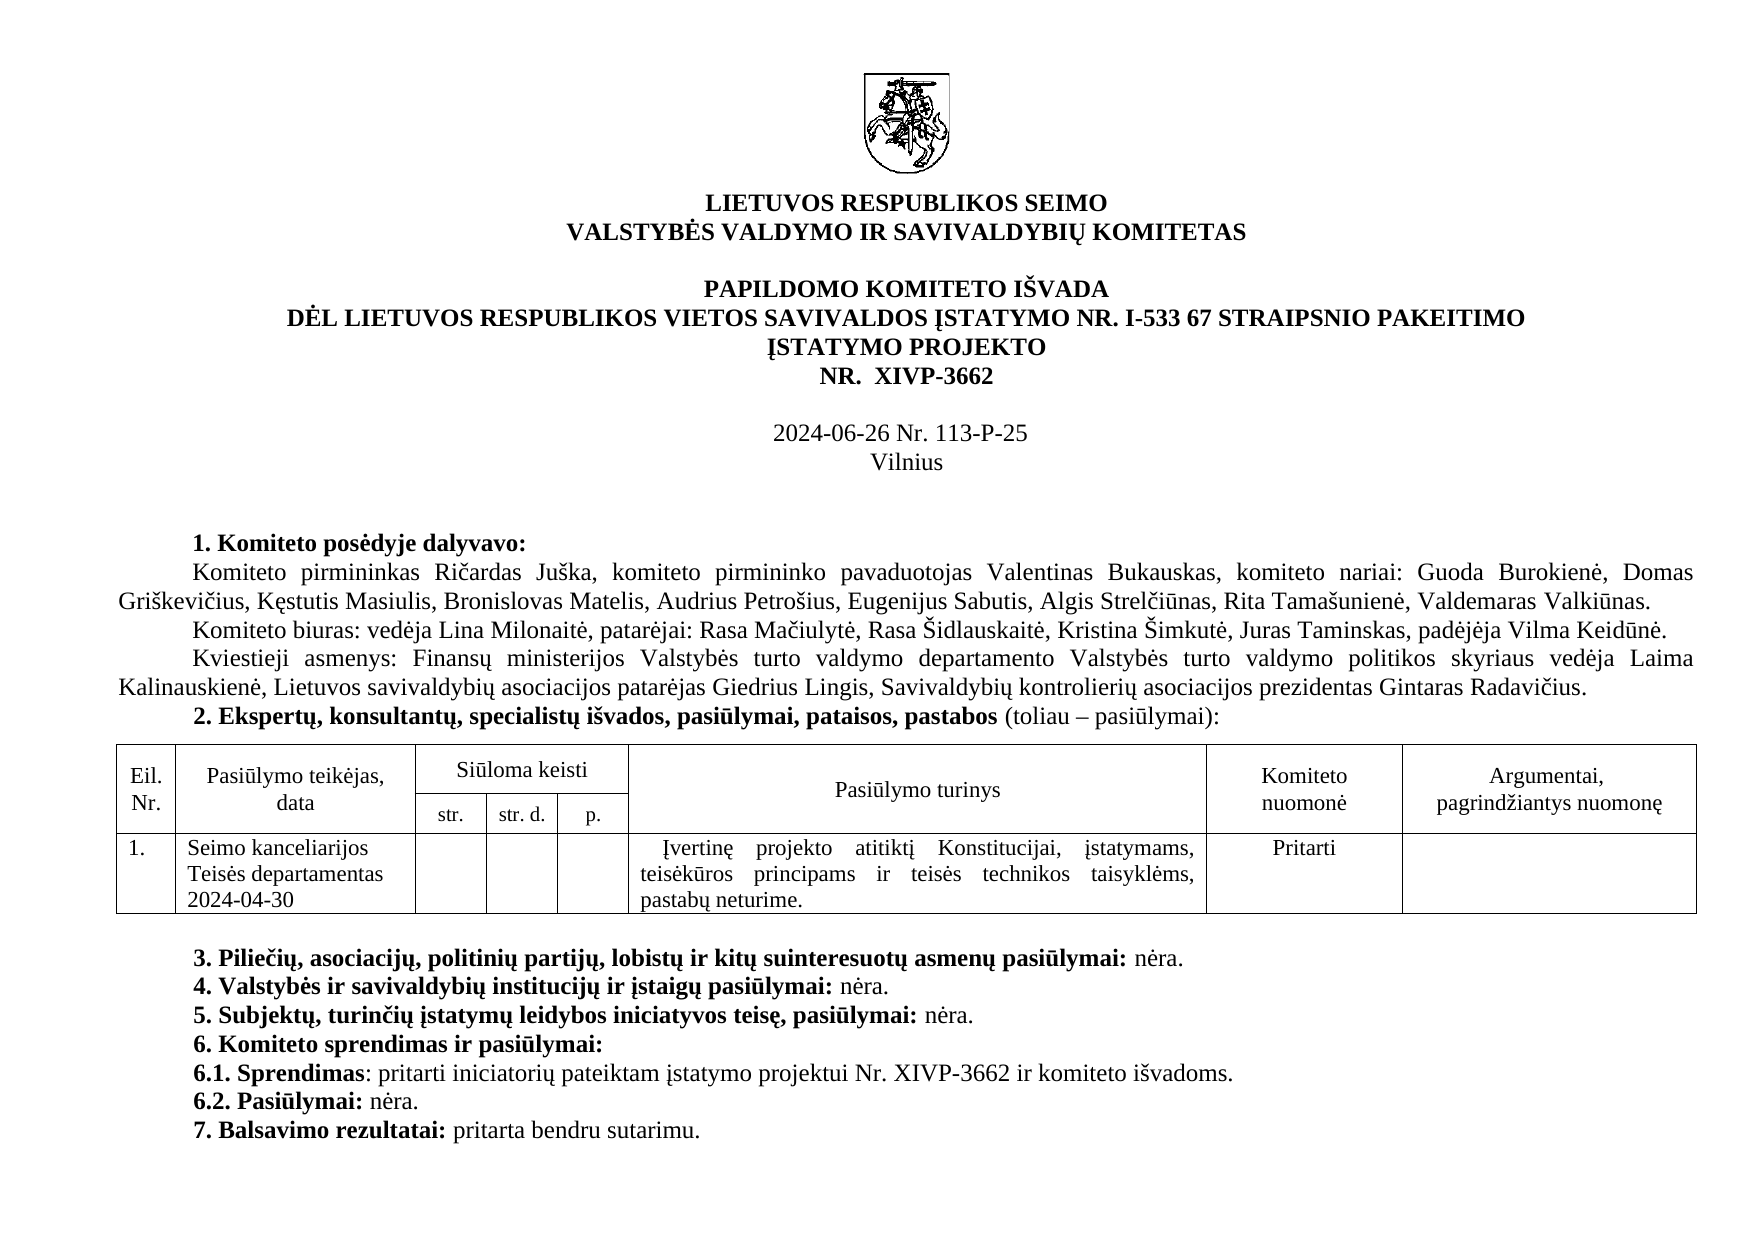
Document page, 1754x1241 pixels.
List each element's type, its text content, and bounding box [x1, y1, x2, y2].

text LIETUVOS RESPUBLIKOS SEIMO [118, 188, 1695, 217]
table_cell str. d. [487, 794, 557, 833]
table_cell [1403, 834, 1696, 913]
text 6. Komiteto sprendimas ir pasiūlymai: [118, 1029, 1695, 1058]
subtitle PAPILDOMO KOMITETO IŠVADA [118, 274, 1695, 303]
text 6.2. Pasiūlymai: nėra. [118, 1086, 1695, 1115]
table_cell [487, 834, 557, 913]
text Komiteto biuras: vedėja Lina Milonaitė, patarėjai: Rasa Mačiulytė, Rasa Šidlauskaitė, Kristina Šimkutė, Juras Taminskas, padėjėja Vilma Keidūnė. [118, 615, 1695, 643]
text 2024-06-26 Nr. 113-P-25 [118, 418, 1695, 447]
subtitle ĮSTATYMO PROJEKTO [118, 332, 1695, 361]
text 7. Balsavimo rezultatai: pritarta bendru sutarimu. [118, 1115, 1695, 1144]
text 6.1. Sprendimas: pritarti iniciatorių pateiktam įstatymo projektui Nr. XIVP-3662 ir komiteto išvadoms. [118, 1058, 1695, 1086]
table_cell Pritarti [1207, 834, 1402, 913]
text Vilnius [118, 447, 1695, 476]
table_cell Seimo kanceliarijos Teisės departamentas 2024-04-30 [176, 834, 415, 913]
table_cell p. [558, 794, 628, 833]
text Kviestieji asmenys: Finansų ministerijos Valstybės turto valdymo departamento Valstybės turto valdymo politikos skyriaus vedėja Laima Kalinauskienė, Lietuvos savivaldybių asociacijos patarėjas Giedrius Lingis, Savivaldybių kontrolierių asociacijos prezidentas Gintaras Radavičius. [118, 643, 1695, 701]
table_header Pasiūlymo teikėjas, data [176, 745, 415, 833]
table_header Komiteto nuomonė [1207, 745, 1402, 833]
table_cell [117, 834, 175, 913]
text 1. Komiteto posėdyje dalyvavo: [118, 528, 1695, 557]
table_header Argumentai, pagrindžiantys nuomonę [1403, 745, 1696, 833]
subtitle 3. Piliečių, asociacijų, politinių partijų, lobistų ir kitų suinteresuotų asmenų pasiūlymai: nėra. [118, 943, 1695, 971]
table_header Siūloma keisti [416, 745, 628, 793]
subtitle DĖL LIETUVOS RESPUBLIKOS VIETOS SAVIVALDOS ĮSTATYMO NR. I-533 67 STRAIPSNIO PAKEITIMO [118, 303, 1695, 332]
table_cell [416, 834, 486, 913]
table_cell Įvertinę projekto atitiktį Konstitucijai, įstatymams, teisėkūros principams ir teisės technikos taisyklėms, pastabų neturime. [629, 834, 1206, 913]
subtitle 5. Subjektų, turinčių įstatymų leidybos iniciatyvos teisę, pasiūlymai: nėra. [118, 1000, 1695, 1029]
text VALSTYBĖS VALDYMO IR SAVIVALDYBIŲ KOMITETAS [118, 217, 1695, 246]
subtitle Nr. XIVP-3662 [118, 361, 1695, 389]
text 2. Ekspertų, konsultantų, specialistų išvados, pasiūlymai, pataisos, pastabos (toliau – pasiūlymai): [118, 701, 1695, 730]
table_cell [558, 834, 628, 913]
text Komiteto pirmininkas Ričardas Juška, komiteto pirmininko pavaduotojas Valentinas Bukauskas, komiteto nariai: Guoda Burokienė, Domas Griškevičius, Kęstutis Masiulis, Bronislovas Matelis, Audrius Petrošius, Eugenijus Sabutis, Algis Strelčiūnas, Rita Tamašunienė, Valdemaras Valkiūnas. [118, 557, 1695, 615]
table_header Pasiūlymo turinys [629, 745, 1206, 833]
subtitle 4. Valstybės ir savivaldybių institucijų ir įstaigų pasiūlymai: nėra. [118, 971, 1695, 1000]
table_header Eil. Nr. [117, 745, 175, 833]
table_cell str. [416, 794, 486, 833]
